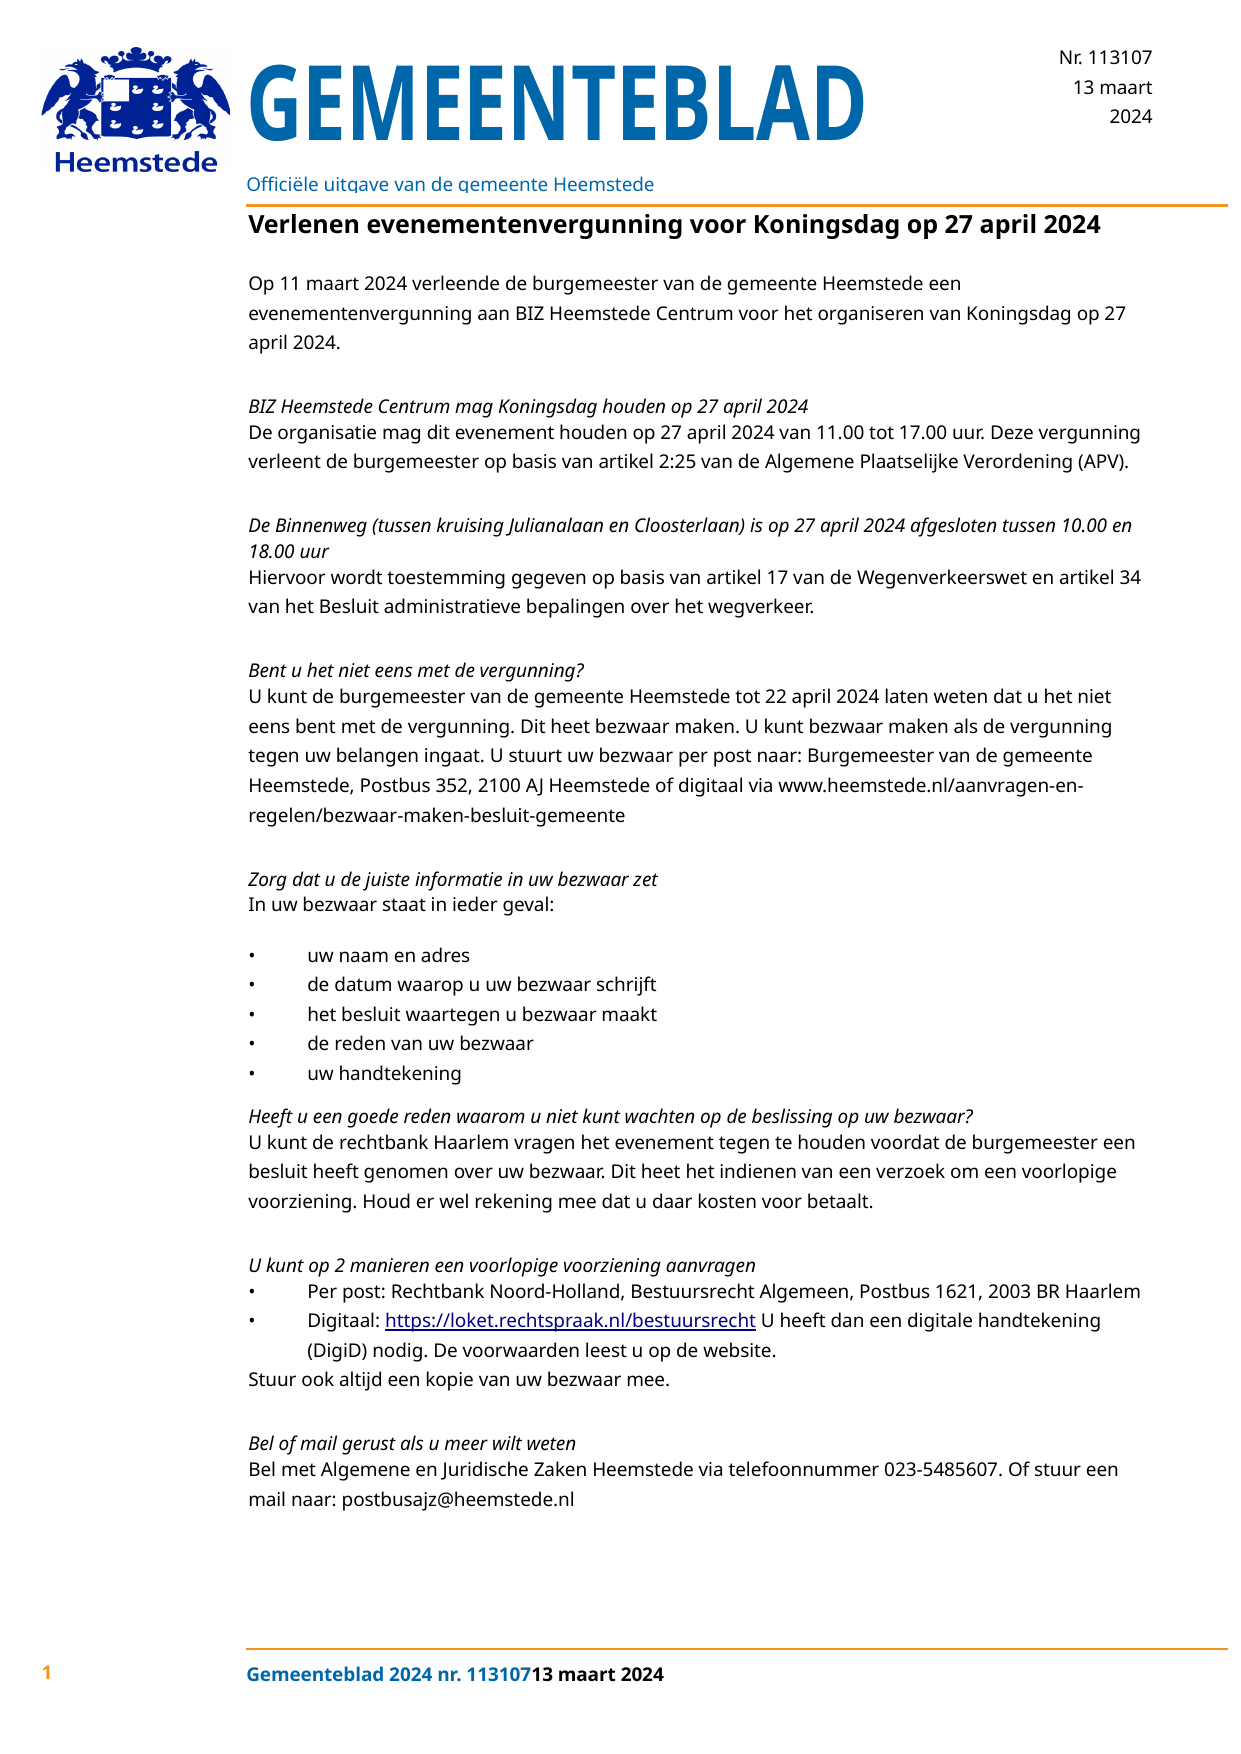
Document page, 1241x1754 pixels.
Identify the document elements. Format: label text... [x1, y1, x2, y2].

list het besluit waartegen u bezwaar maakt [248, 1001, 1152, 1027]
text Stuur ook altijd een kopie van uw bezwaar mee. [248, 1367, 1152, 1392]
text Op 11 maart 2024 verleende de burgemeester van de gemeente Heemstede een evenementenvergunning aan BIZ Heemstede Centrum voor het organiseren van Koningsdag op 27 april 2024. [248, 270, 1152, 355]
text In uw bezwaar staat in ieder geval: [248, 891, 1152, 917]
text Verlenen evenementenvergunning voor Koningsdag op 27 april 2024 [248, 207, 1152, 241]
text U kunt op 2 manieren een voorlopige voorziening aanvragen [248, 1252, 1152, 1278]
list Per post: Rechtbank Noord-Holland, Bestuursrecht Algemeen, Postbus 1621, 2003 BR Haarlem [248, 1278, 1152, 1304]
text Bel of mail gerust als u meer wilt weten [248, 1431, 1152, 1456]
text De organisatie mag dit evenement houden op 27 april 2024 van 11.00 tot 17.00 uur. Deze vergunning verleent de burgemeester op basis van artikel 2:25 van de Algemene Plaatselijke Verordening (APV). [248, 419, 1152, 474]
text De Binnenweg (tussen kruising Julianalaan en Cloosterlaan) is op 27 april 2024 afgesloten tussen 10.00 en 18.00 uur [248, 513, 1152, 564]
list uw handtekening [248, 1060, 1152, 1086]
text BIZ Heemstede Centrum mag Koningsdag houden op 27 april 2024 [248, 393, 1152, 419]
list de datum waarop u uw bezwaar schrijft [248, 971, 1152, 997]
picture [41, 47, 231, 172]
text Hiervoor wordt toestemming gegeven op basis van artikel 17 van de Wegenverkeerswet en artikel 34 van het Besluit administratieve bepalingen over het wegverkeer. [248, 564, 1152, 619]
text Zorg dat u de juiste informatie in uw bezwaar zet [248, 866, 1152, 891]
text Bent u het niet eens met de vergunning? [248, 658, 1152, 683]
list de reden van uw bezwaar [248, 1031, 1152, 1056]
text Heeft u een goede reden waarom u niet kunt wachten op de beslissing op uw bezwaar? [248, 1103, 1152, 1129]
text U kunt de rechtbank Haarlem vragen het evenement tegen te houden voordat de burgemeester een besluit heeft genomen over uw bezwaar. Dit heet het indienen van een verzoek om een voorlopige voorziening. Houd er wel rekening mee dat u daar kosten voor betaalt. [248, 1129, 1152, 1214]
text Bel met Algemene en Juridische Zaken Heemstede via telefoonnummer 023-5485607. Of stuur een mail naar: postbusajz@heemstede.nl [248, 1456, 1152, 1512]
list uw naam en adres [248, 942, 1152, 968]
list Digitaal: https://loket.rechtspraak.nl/bestuursrecht U heeft dan een digitale handtekening (DigiD) nodig. De voorwaarden leest u op de website. [248, 1307, 1152, 1363]
text U kunt de burgemeester van de gemeente Heemstede tot 22 april 2024 laten weten dat u het niet eens bent met de vergunning. Dit heet bezwaar maken. U kunt bezwaar maken als de vergunning tegen uw belangen ingaat. U stuurt uw bezwaar per post naar: Burgemeester van de gemeente Heemstede, Postbus 352, 2100 AJ Heemstede of digitaal via www.heemstede.nl/aanvragen-en-regelen/bezwaar-maken-besluit-gemeente [248, 683, 1152, 827]
